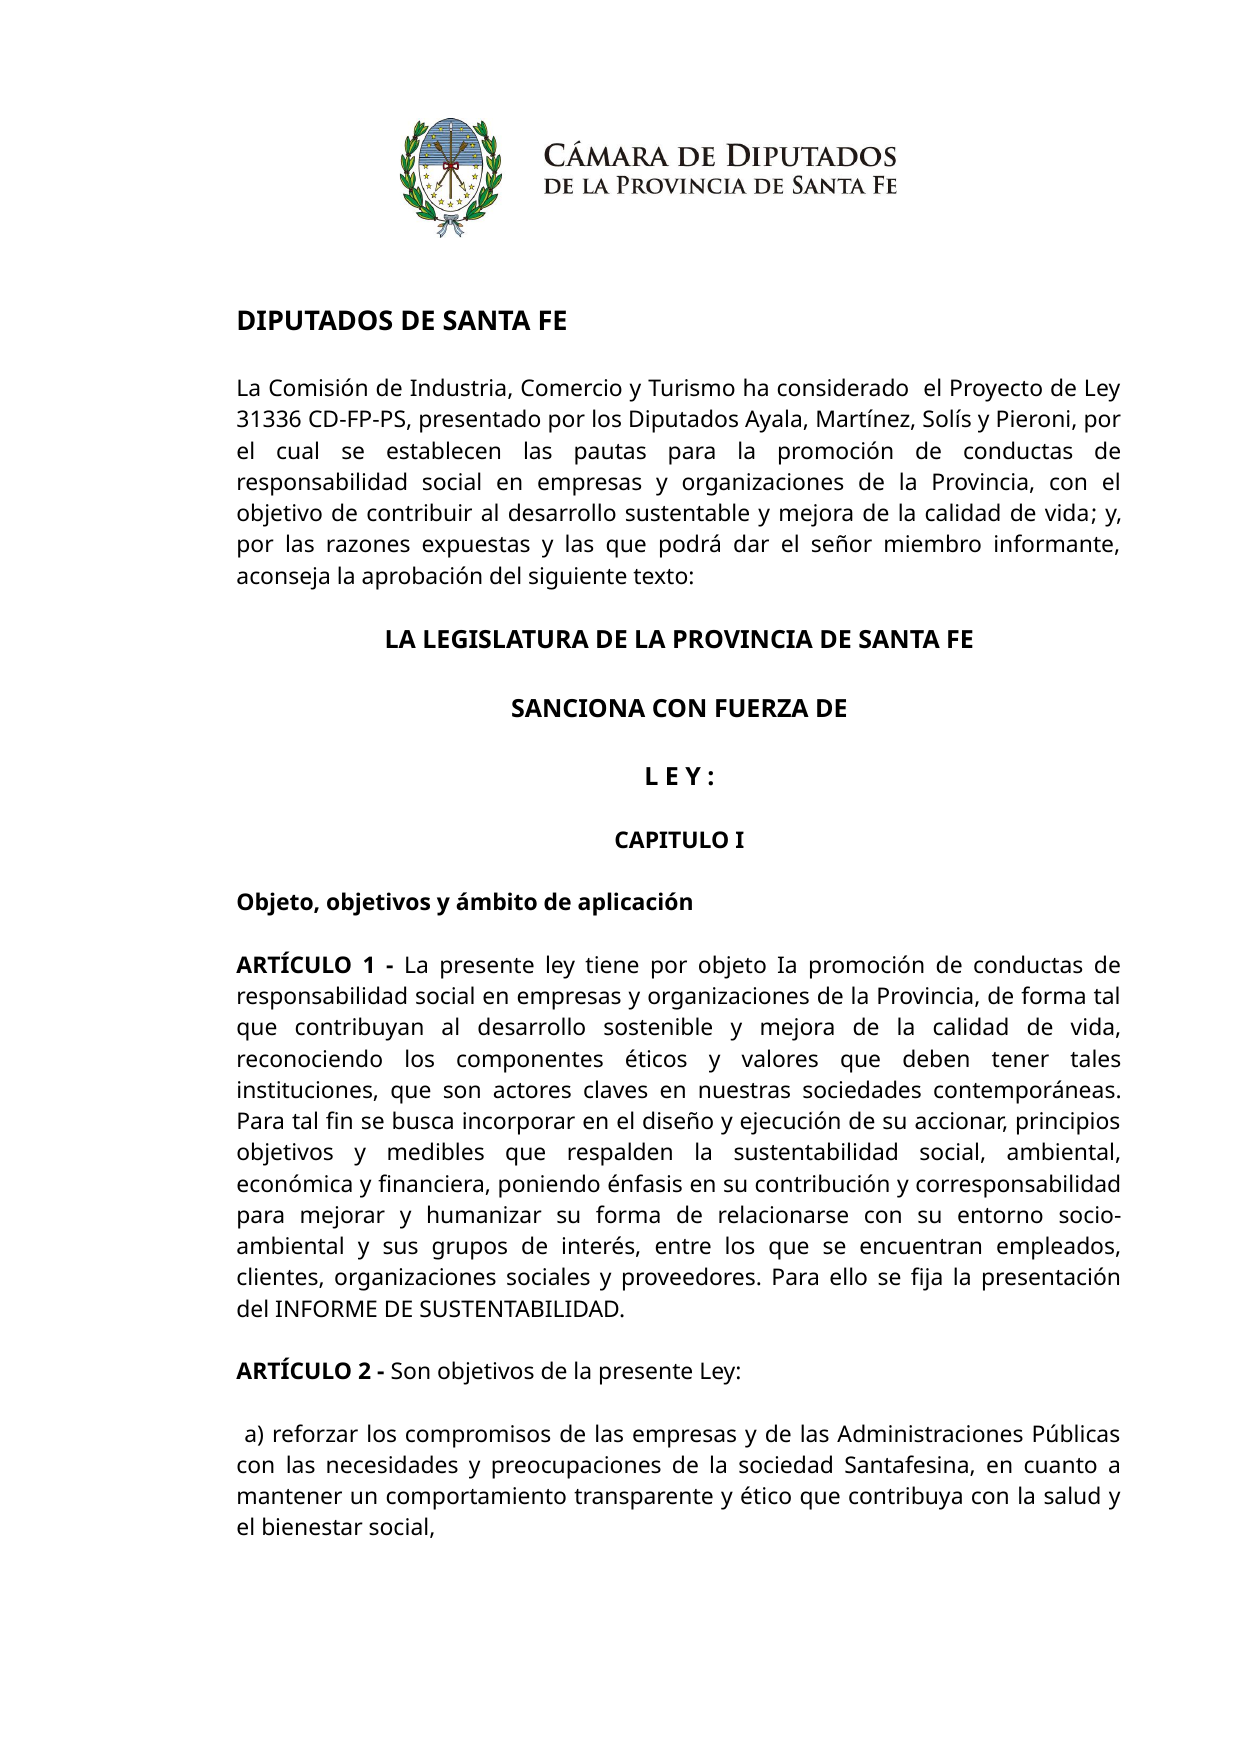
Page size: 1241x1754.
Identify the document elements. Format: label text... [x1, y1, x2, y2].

text LA LEGISLATURA DE LA PROVINCIA DE SANTA FE [236, 622, 1122, 656]
text a) reforzar los compromisos de las empresas y de las Administraciones Públicas con las necesidades y preocupaciones de la sociedad Santafesina, en cuanto a mantener un comportamiento transparente y ético que contribuya con la salud y el bienestar social, [236, 1417, 1122, 1542]
picture [399, 118, 897, 242]
text ARTÍCULO 2 - Son objetivos de la presente Ley: [236, 1355, 1122, 1386]
text L E Y : [236, 758, 1122, 792]
text La Comisión de Industria, Comercio y Turismo ha considerado el Proyecto de Ley 31336 CD-FP-PS, presentado por los Diputados Ayala, Martínez, Solís y Pieroni, por el cual se establecen las pautas para la promoción de conductas de responsabilidad social en empresas y organizaciones de la Provincia, con el objetivo de contribuir al desarrollo sustentable y mejora de la calidad de vida; y, por las razones expuestas y las que podrá dar el señor miembro informante, aconseja la aprobación del siguiente texto: [236, 372, 1122, 591]
text DIPUTADOS DE SANTA FE [236, 301, 1122, 338]
text ARTÍCULO 1 - La presente ley tiene por objeto Ia promoción de conductas de responsabilidad social en empresas y organizaciones de la Provincia, de forma tal que contribuyan al desarrollo sostenible y mejora de la calidad de vida, reconociendo los componentes éticos y valores que deben tener tales instituciones, que son actores claves en nuestras sociedades contemporáneas. Para tal fin se busca incorporar en el diseño y ejecución de su accionar, principios objetivos y medibles que respalden la sustentabilidad social, ambiental, económica y ﬁnanciera, poniendo énfasis en su contribución y corresponsabilidad para mejorar y humanizar su forma de relacionarse con su entorno socio-ambiental y sus grupos de interés, entre los que se encuentran empleados, clientes, organizaciones sociales y proveedores. Para ello se fija la presentación del INFORME DE SUSTENTABILIDAD. [236, 949, 1122, 1324]
text CAPITULO I [236, 824, 1122, 855]
text Objeto, objetivos y ámbito de aplicación [236, 886, 1122, 917]
text SANCIONA CON FUERZA DE [236, 690, 1122, 724]
